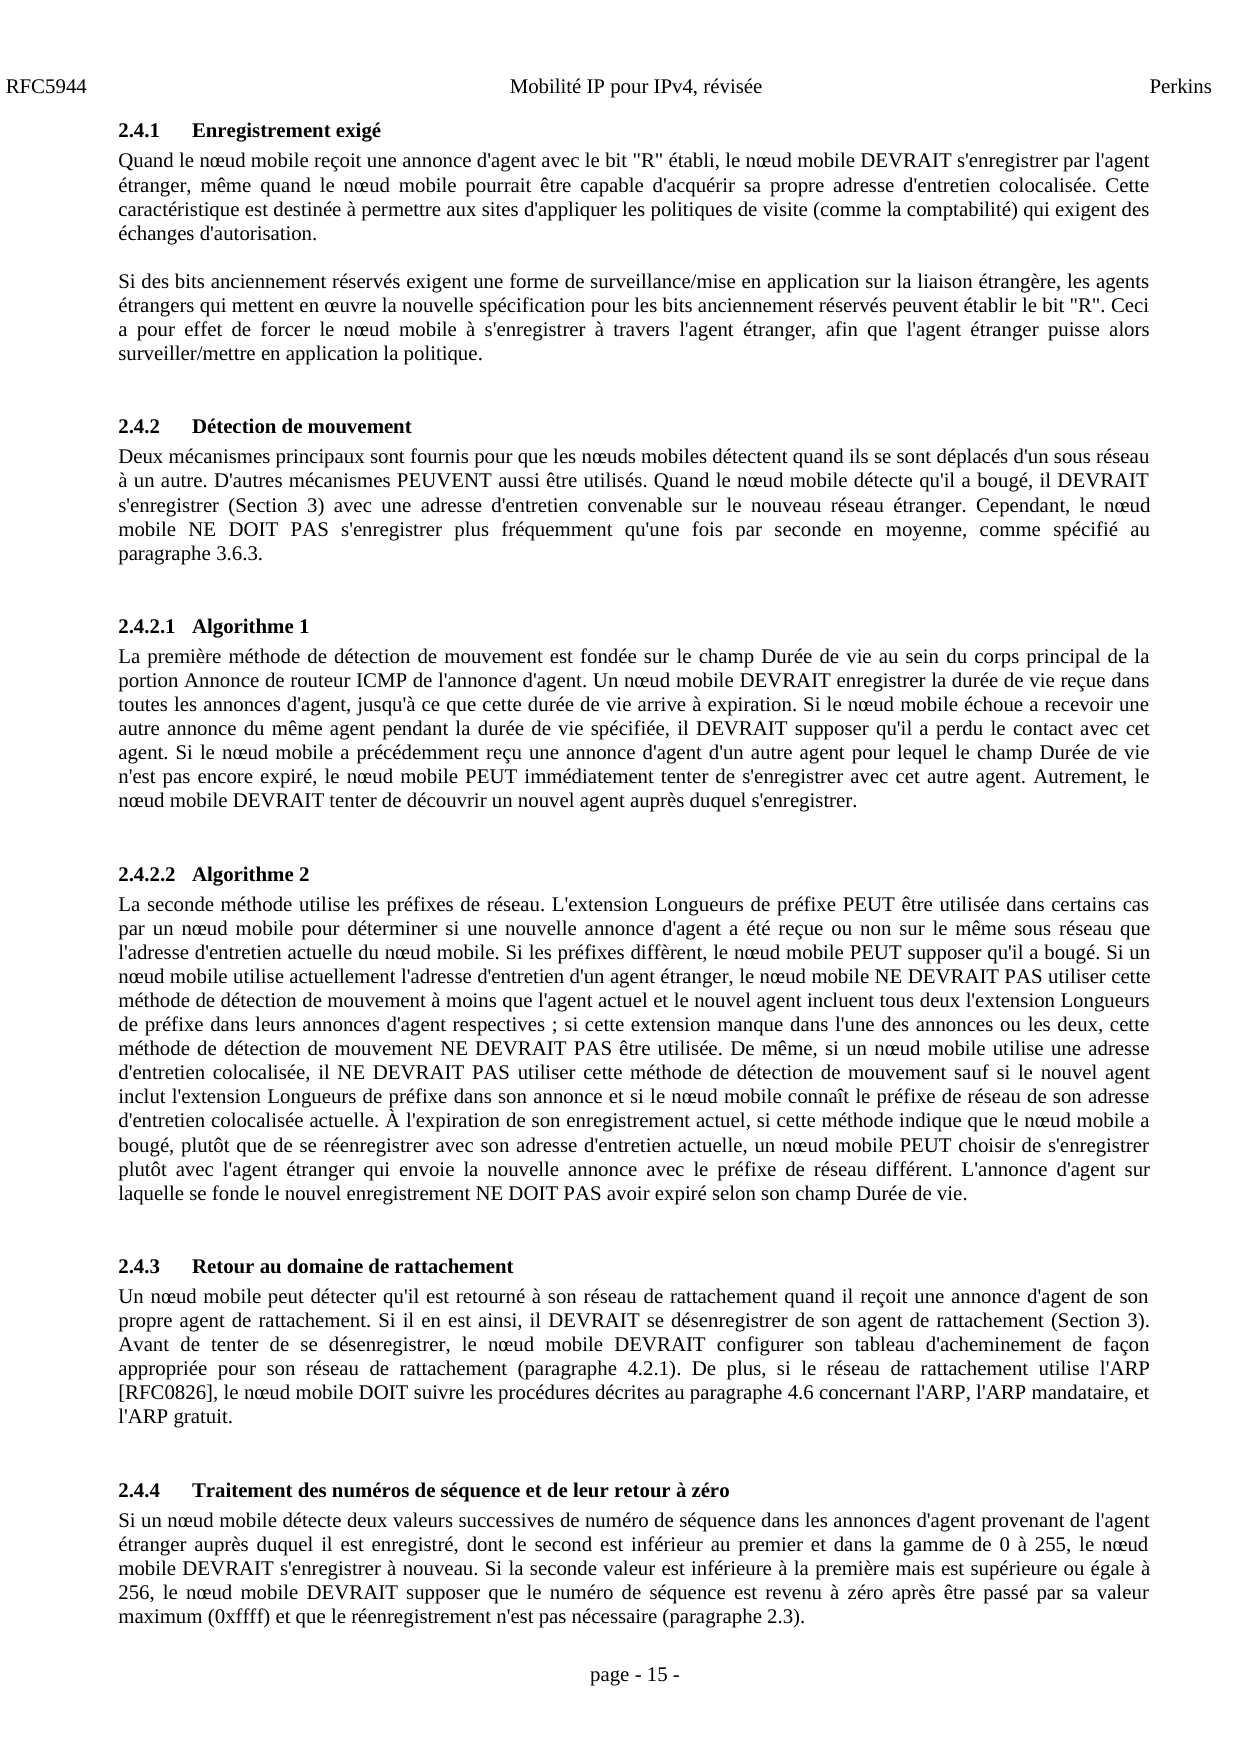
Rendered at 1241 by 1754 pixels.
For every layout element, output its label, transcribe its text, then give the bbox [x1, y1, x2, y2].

text La première méthode de détection de mouvement est fondée sur le champ Durée de vie au sein du corps principal de la portion Annonce de routeur ICMP de l'annonce d'agent. Un nœud mobile DEVRAIT enregistrer la durée de vie reçue dans toutes les annonces d'agent, jusqu'à ce que cette durée de vie arrive à expiration. Si le nœud mobile échoue a recevoir une autre annonce du même agent pendant la durée de vie spécifiée, il DEVRAIT supposer qu'il a perdu le contact avec cet agent. Si le nœud mobile a précédemment reçu une annonce d'agent d'un autre agent pour lequel le champ Durée de vie n'est pas encore expiré, le nœud mobile PEUT immédiatement tenter de s'enregistrer avec cet autre agent. Autrement, le nœud mobile DEVRAIT tenter de découvrir un nouvel agent auprès duquel s'enregistrer. [118, 644, 1152, 812]
subtitle 2.4.2.2 Algorithme 2 [118, 862, 1152, 886]
text Si des bits anciennement réservés exigent une forme de surveillance/mise en application sur la liaison étrangère, les agents étrangers qui mettent en œuvre la nouvelle spécification pour les bits anciennement réservés peuvent établir le bit "R". Ceci a pour effet de forcer le nœud mobile à s'enregistrer à travers l'agent étranger, afin que l'agent étranger puisse alors surveiller/mettre en application la politique. [118, 269, 1152, 365]
text Quand le nœud mobile reçoit une annonce d'agent avec le bit "R" établi, le nœud mobile DEVRAIT s'enregistrer par l'agent étranger, même quand le nœud mobile pourrait être capable d'acquérir sa propre adresse d'entretien colocalisée. Cette caractéristique est destinée à permettre aux sites d'appliquer les politiques de visite (comme la comptabilité) qui exigent des échanges d'autorisation. [118, 148, 1152, 245]
subtitle 2.4.4 Traitement des numéros de séquence et de leur retour à zéro [118, 1477, 1152, 1502]
subtitle 2.4.1 Enregistrement exigé [118, 118, 1152, 142]
subtitle 2.4.2.1 Algorithme 1 [118, 614, 1152, 638]
text Un nœud mobile peut détecter qu'il est retourné à son réseau de rattachement quand il reçoit une annonce d'agent de son propre agent de rattachement. Si il en est ainsi, il DEVRAIT se désenregistrer de son agent de rattachement (Section 3). Avant de tenter de se désenregistrer, le nœud mobile DEVRAIT configurer son tableau d'acheminement de façon appropriée pour son réseau de rattachement (paragraphe 4.2.1). De plus, si le réseau de rattachement utilise l'ARP [RFC0826], le nœud mobile DOIT suivre les procédures décrites au paragraphe 4.6 concernant l'ARP, l'ARP mandataire, et l'ARP gratuit. [118, 1284, 1152, 1428]
subtitle 2.4.3 Retour au domaine de rattachement [118, 1254, 1152, 1278]
subtitle 2.4.2 Détection de mouvement [118, 414, 1152, 438]
text Si un nœud mobile détecte deux valeurs successives de numéro de séquence dans les annonces d'agent provenant de l'agent étranger auprès duquel il est enregistré, dont le second est inférieur au premier et dans la gamme de 0 à 255, le nœud mobile DEVRAIT s'enregistrer à nouveau. Si la seconde valeur est inférieure à la première mais est supérieure ou égale à 256, le nœud mobile DEVRAIT supposer que le numéro de séquence est revenu à zéro après être passé par sa valeur maximum (0xffff) et que le réenregistrement n'est pas nécessaire (paragraphe 2.3). [118, 1508, 1152, 1628]
text La seconde méthode utilise les préfixes de réseau. L'extension Longueurs de préfixe PEUT être utilisée dans certains cas par un nœud mobile pour déterminer si une nouvelle annonce d'agent a été reçue ou non sur le même sous réseau que l'adresse d'entretien actuelle du nœud mobile. Si les préfixes diffèrent, le nœud mobile PEUT supposer qu'il a bougé. Si un nœud mobile utilise actuellement l'adresse d'entretien d'un agent étranger, le nœud mobile NE DEVRAIT PAS utiliser cette méthode de détection de mouvement à moins que l'agent actuel et le nouvel agent incluent tous deux l'extension Longueurs de préfixe dans leurs annonces d'agent respectives ; si cette extension manque dans l'une des annonces ou les deux, cette méthode de détection de mouvement NE DEVRAIT PAS être utilisée. De même, si un nœud mobile utilise une adresse d'entretien colocalisée, il NE DEVRAIT PAS utiliser cette méthode de détection de mouvement sauf si le nouvel agent inclut l'extension Longueurs de préfixe dans son annonce et si le nœud mobile connaît le préfixe de réseau de son adresse d'entretien colocalisée actuelle. À l'expiration de son enregistrement actuel, si cette méthode indique que le nœud mobile a bougé, plutôt que de se réenregistrer avec son adresse d'entretien actuelle, un nœud mobile PEUT choisir de s'enregistrer plutôt avec l'agent étranger qui envoie la nouvelle annonce avec le préfixe de réseau différent. L'annonce d'agent sur laquelle se fonde le nouvel enregistrement NE DOIT PAS avoir expiré selon son champ Durée de vie. [118, 892, 1152, 1205]
text Deux mécanismes principaux sont fournis pour que les nœuds mobiles détectent quand ils se sont déplacés d'un sous réseau à un autre. D'autres mécanismes PEUVENT aussi être utilisés. Quand le nœud mobile détecte qu'il a bougé, il DEVRAIT s'enregistrer (Section 3) avec une adresse d'entretien convenable sur le nouveau réseau étranger. Cependant, le nœud mobile NE DOIT PAS s'enregistrer plus fréquemment qu'une fois par seconde en moyenne, comme spécifié au paragraphe 3.6.3. [118, 444, 1152, 565]
